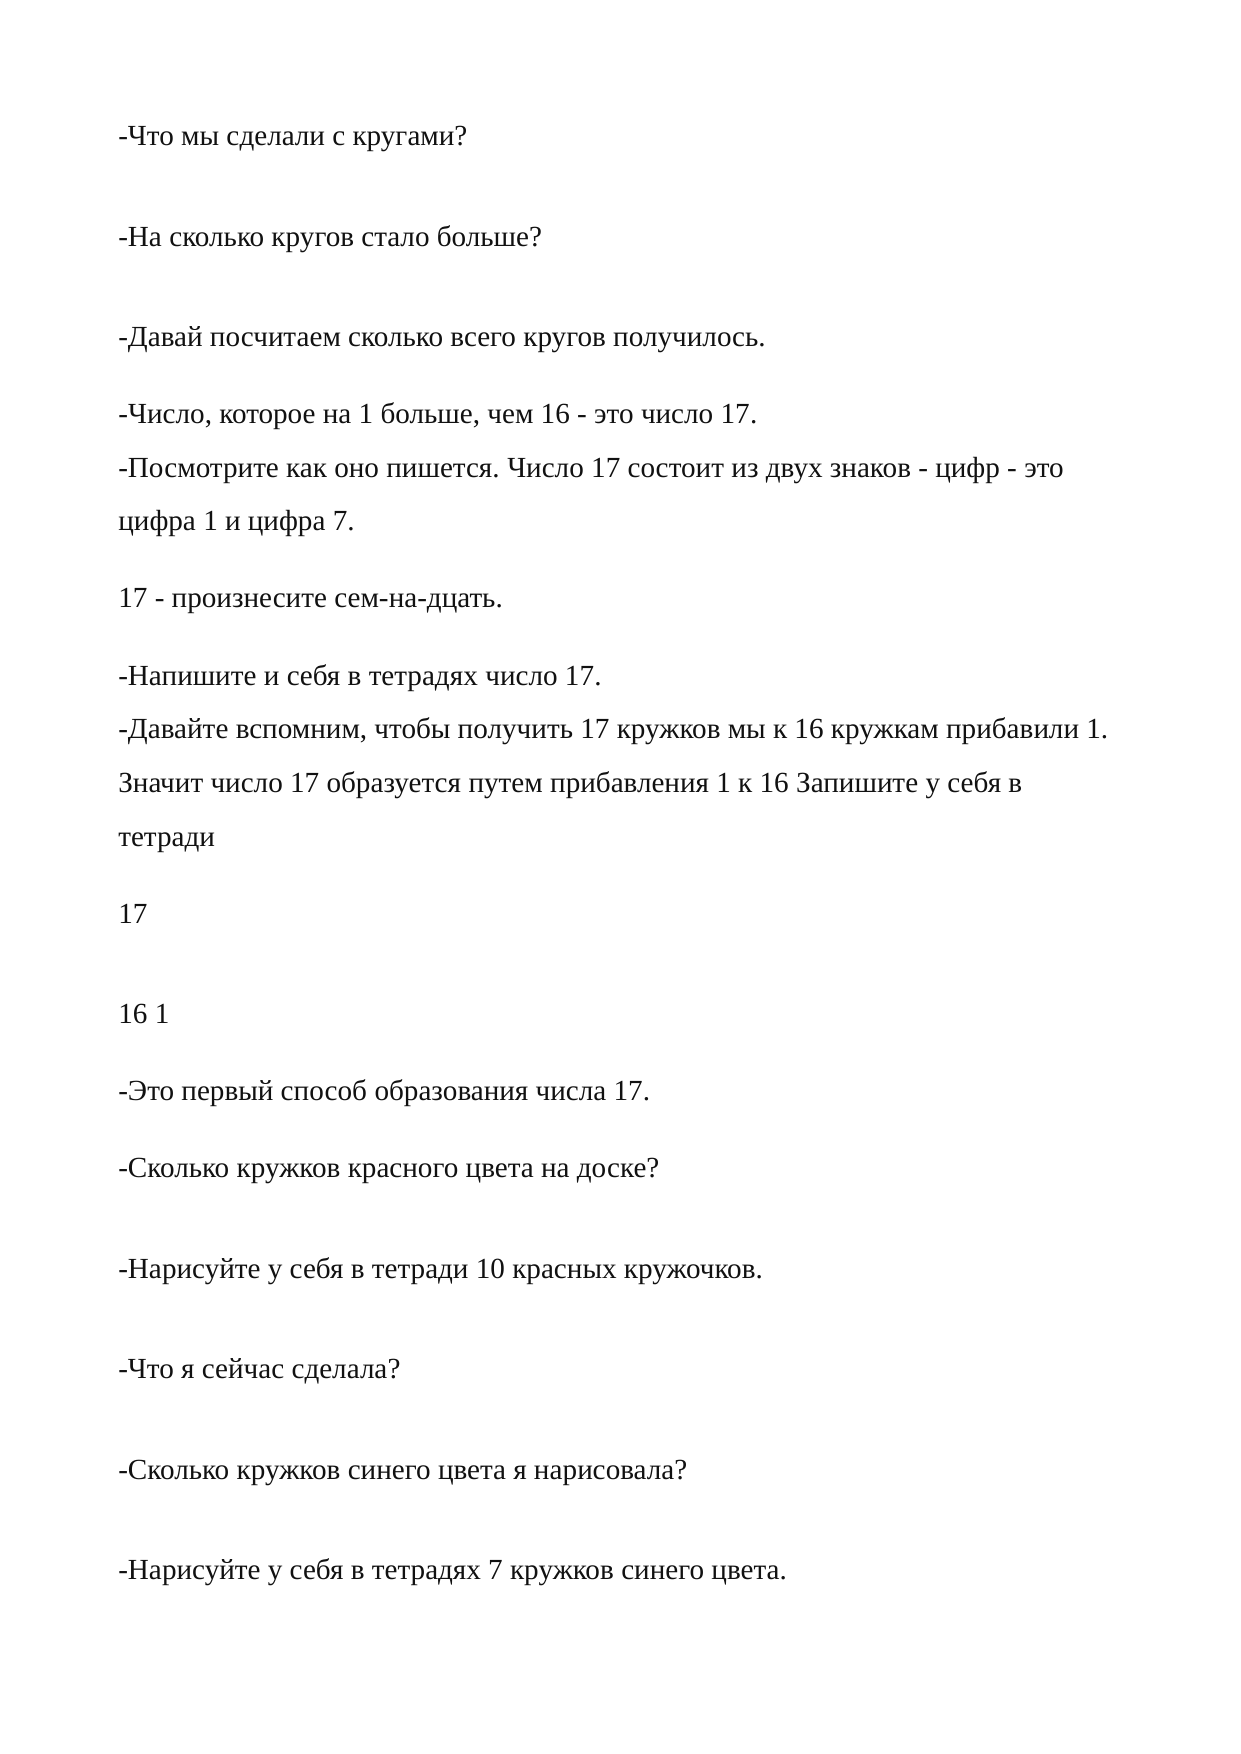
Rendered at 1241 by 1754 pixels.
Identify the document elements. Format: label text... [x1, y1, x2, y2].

text 17 - произнесите сем-на-дцать. [118, 581, 1122, 614]
text -Напишите и себя в тетрадях число 17. [118, 658, 1122, 691]
text -Это первый способ образования числа 17. [118, 1073, 1122, 1107]
text -Сколько кружков красного цвета на доске? [118, 1150, 1122, 1184]
text -Что мы сделали с кругами? [118, 118, 1122, 152]
text 17 [118, 896, 1122, 929]
text -Нарисуйте у себя в тетрадях 7 кружков синего цвета. [118, 1552, 1122, 1586]
text -Что я сейчас сделала? [118, 1351, 1122, 1385]
text -Число, которое на 1 больше, чем 16 - это число 17. [118, 396, 1122, 430]
text -Посмотрите как оно пишется. Число 17 состоит из двух знаков - цифр - это цифра 1 и цифра 7. [118, 450, 1122, 537]
text -Нарисуйте у себя в тетради 10 красных кружочков. [118, 1251, 1122, 1284]
text -Сколько кружков синего цвета я нарисовала? [118, 1452, 1122, 1486]
text -На сколько кругов стало больше? [118, 219, 1122, 252]
text 16 1 [118, 996, 1122, 1030]
text -Давайте вспомним, чтобы получить 17 кружков мы к 16 кружкам прибавили 1. Значит число 17 образуется путем прибавления 1 к 16 Запишите у себя в тетради [118, 711, 1122, 852]
text -Давай посчитаем сколько всего кругов получилось. [118, 319, 1122, 353]
